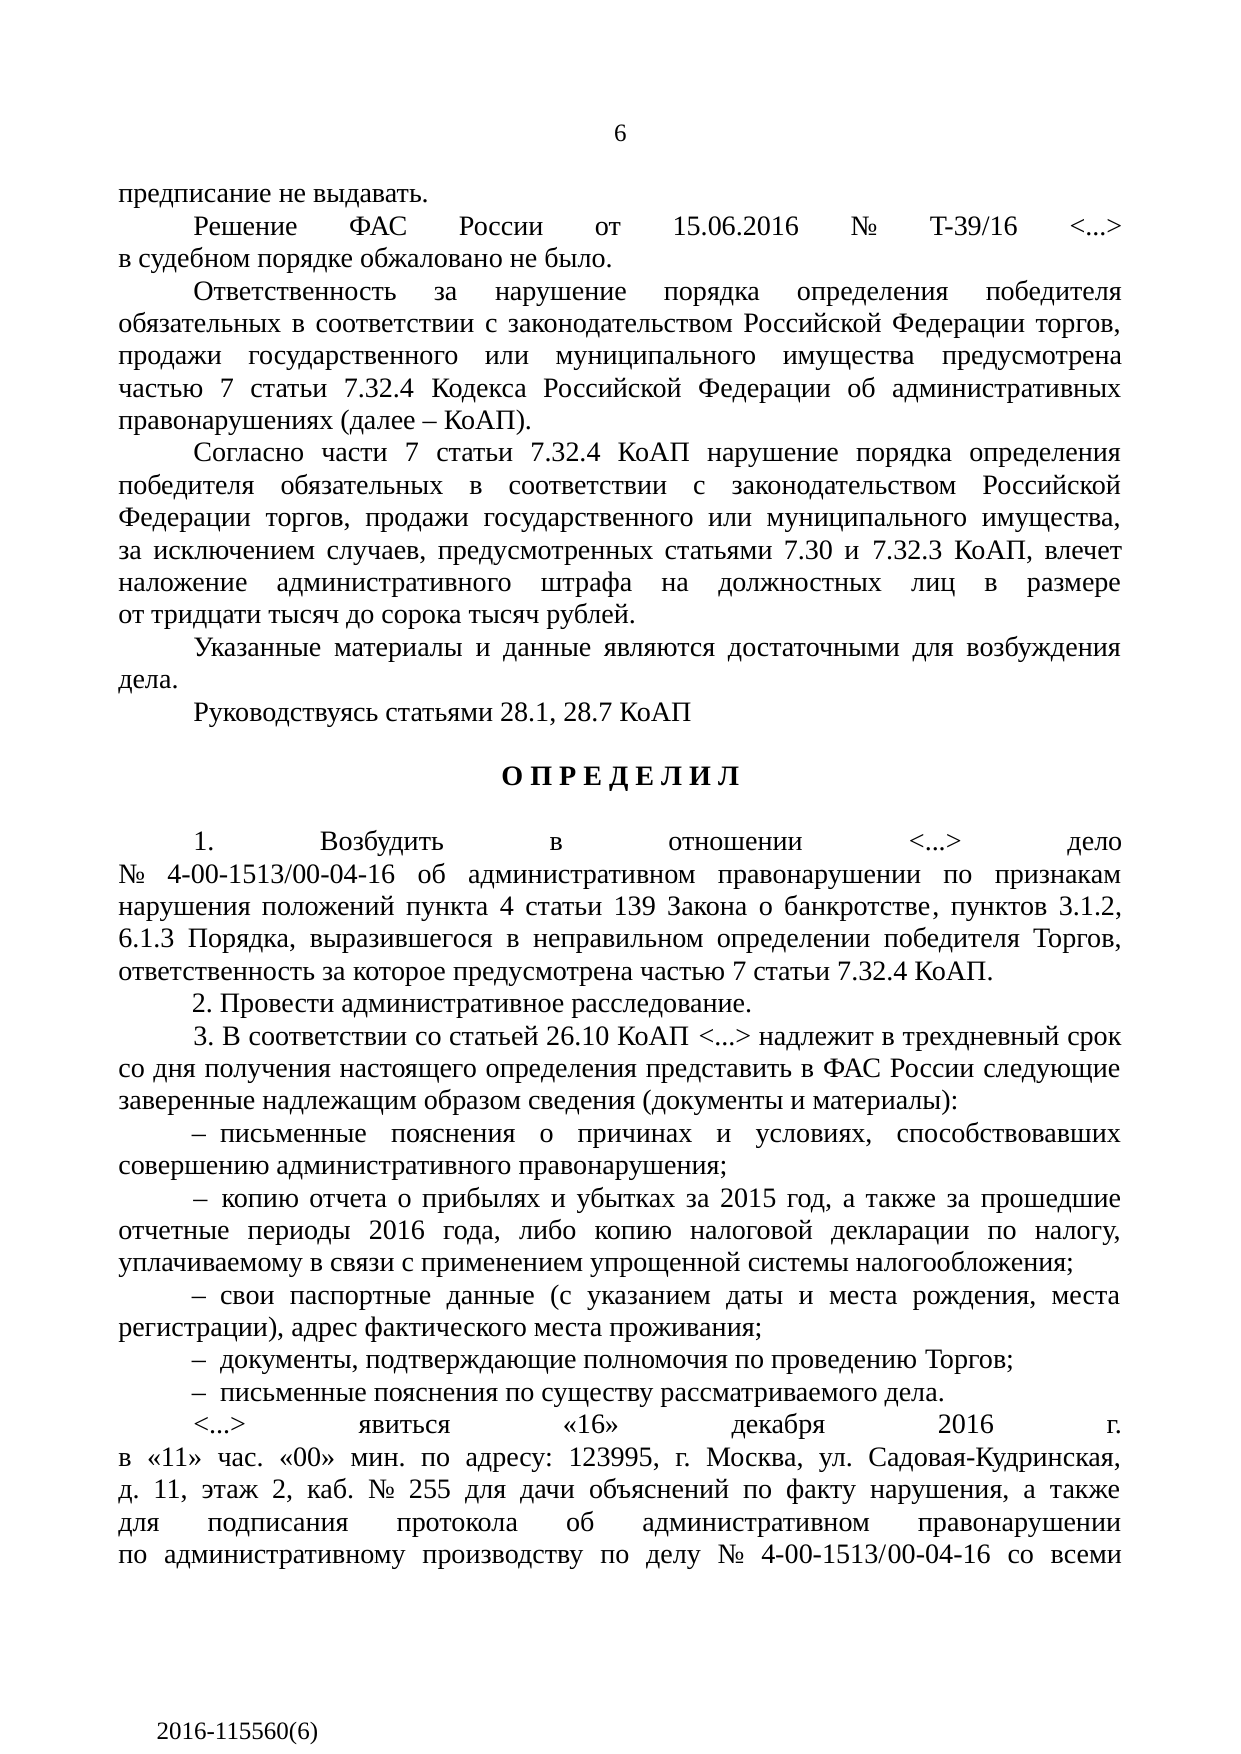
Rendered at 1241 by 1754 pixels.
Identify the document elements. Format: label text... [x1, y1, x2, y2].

text 1. Возбудить в отношении <...> дело № 4-00-1513/00-04-16 об административном правонарушении по признакам нарушения положений пункта 4 статьи 139 Закона о банкротстве, пунктов 3.1.2, 6.1.3 Порядка, выразившегося в неправильном определении победителя Торгов, ответственность за которое предусмотрена частью 7 статьи 7.32.4 КоАП. [118, 824, 1122, 986]
text Указанные материалы и данные являются достаточными для возбуждения дела. [118, 630, 1122, 695]
text 2. Провести административное расследование. [118, 986, 1122, 1019]
text предписание не выдавать. [118, 176, 1122, 209]
text – документы, подтверждающие полномочия по проведению Торгов; [118, 1343, 1122, 1375]
text <...> явиться «16» декабря 2016 г. в «11» час. «00» мин. по адресу: 123995, г. Москва, ул. Садовая-Кудринская, д. 11, этаж 2, каб. № 255 для дачи объяснений по факту нарушения, а также для подписания протокола об административном правонарушении по административному производству по делу № 4-00-1513/00-04-16 со всеми [118, 1407, 1122, 1569]
text – письменные пояснения по существу рассматриваемого дела. [118, 1375, 1122, 1407]
text – письменные пояснения о причинах и условиях, способствовавших совершению административного правонарушения; [118, 1116, 1122, 1181]
text – копию отчета о прибылях и убытках за 2015 год, а также за прошедшие отчетные периоды 2016 года, либо копию налоговой декларации по налогу, уплачиваемому в связи с применением упрощенной системы налогообложения; [118, 1181, 1122, 1278]
text 3. В соответствии со статьей 26.10 КоАП <...> надлежит в трехдневный срок со дня получения настоящего определения представить в ФАС России следующие заверенные надлежащим образом сведения (документы и материалы): [118, 1019, 1122, 1116]
text О П Р Е Д Е Л И Л [118, 759, 1122, 792]
text Руководствуясь статьями 28.1, 28.7 КоАП [118, 695, 1122, 727]
text Ответственность за нарушение порядка определения победителя обязательных в соответствии с законодательством Российской Федерации торгов, продажи государственного или муниципального имущества предусмотрена частью 7 статьи 7.32.4 Кодекса Российской Федерации об административных правонарушениях (далее – КоАП). [118, 273, 1122, 436]
text Решение ФАС России от 15.06.2016 № T-39/16 <...> в судебном порядке обжаловано не было. [118, 209, 1122, 273]
text Согласно части 7 статьи 7.32.4 КоАП нарушение порядка определения победителя обязательных в соответствии с законодательством Российской Федерации торгов, продажи государственного или муниципального имущества, за исключением случаев, предусмотренных статьями 7.30 и 7.32.3 КоАП, влечет наложение административного штрафа на должностных лиц в размере от тридцати тысяч до сорока тысяч рублей. [118, 436, 1122, 630]
text – свои паспортные данные (с указанием даты и места рождения, места регистрации), адрес фактического места проживания; [118, 1278, 1122, 1343]
